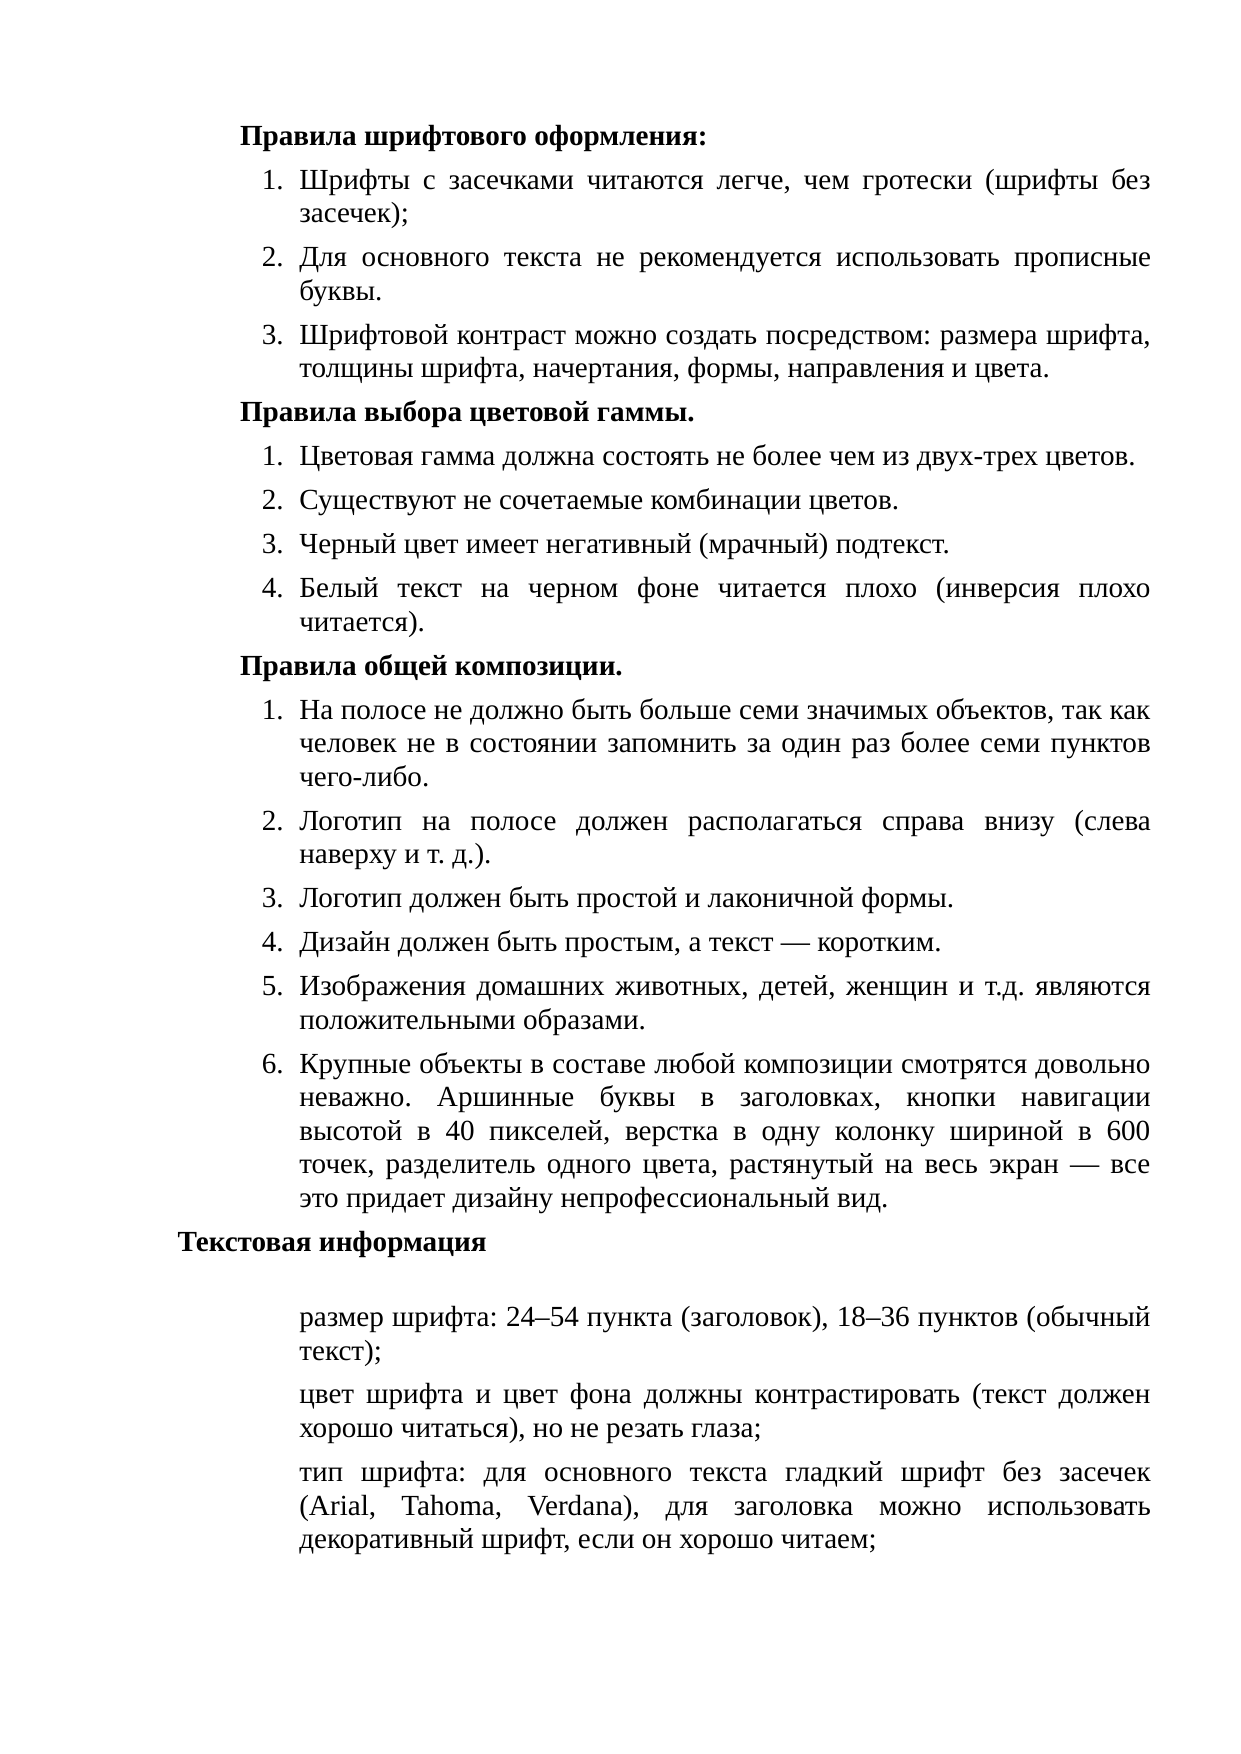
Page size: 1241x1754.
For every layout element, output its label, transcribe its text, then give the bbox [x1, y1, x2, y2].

list Дизайн должен быть простым, а текст — коротким. [262, 924, 1152, 958]
list Крупные объекты в составе любой композиции смотрятся довольно неважно. Аршинные буквы в заголовках, кнопки навигации высотой в 40 пикселей, верстка в одну колонку шириной в 600 точек, разделитель одного цвета, растянутый на весь экран — все это придает дизайну непрофессиональный вид. [262, 1046, 1152, 1213]
list Логотип на полосе должен располагаться справа внизу (слева наверху и т. д.). [262, 803, 1152, 870]
list Шрифты с засечками читаются легче, чем гротески (шрифты без засечек); [262, 162, 1152, 229]
list Для основного текста не рекомендуется использовать прописные буквы. [262, 239, 1152, 307]
list Черный цвет имеет негативный (мрачный) подтекст. [262, 526, 1152, 560]
list Цветовая гамма должна состоять не более чем из двух-трех цветов. [262, 438, 1152, 472]
list цвет шрифта и цвет фона должны контрастировать (текст должен хорошо читаться), но не резать глаза; [262, 1377, 1152, 1444]
text Правила выбора цветовой гаммы. [177, 394, 1152, 428]
list размер шрифта: 24–54 пункта (заголовок), 18–36 пунктов (обычный текст); [262, 1299, 1152, 1366]
list Белый текст на черном фоне читается плохо (инверсия плохо читается). [262, 570, 1152, 637]
list Изображения домашних животных, детей, женщин и т.д. являются положительными образами. [262, 968, 1152, 1035]
text Правила шрифтового оформления: [177, 118, 1152, 152]
text Текстовая информация [177, 1224, 1152, 1257]
list тип шрифта: для основного текста гладкий шрифт без засечек (Arial, Tahoma, Verdana), для заголовка можно использовать декоративный шрифт, если он хорошо читаем; [262, 1454, 1152, 1555]
list Существуют не сочетаемые комбинации цветов. [262, 482, 1152, 516]
text Правила общей композиции. [177, 648, 1152, 681]
list Логотип должен быть простой и лаконичной формы. [262, 880, 1152, 914]
list На полосе не должно быть больше семи значимых объектов, так как человек не в состоянии запомнить за один раз более семи пунктов чего-либо. [262, 692, 1152, 792]
list Шрифтовой контраст можно создать посредством: размера шрифта, толщины шрифта, начертания, формы, направления и цвета. [262, 317, 1152, 384]
